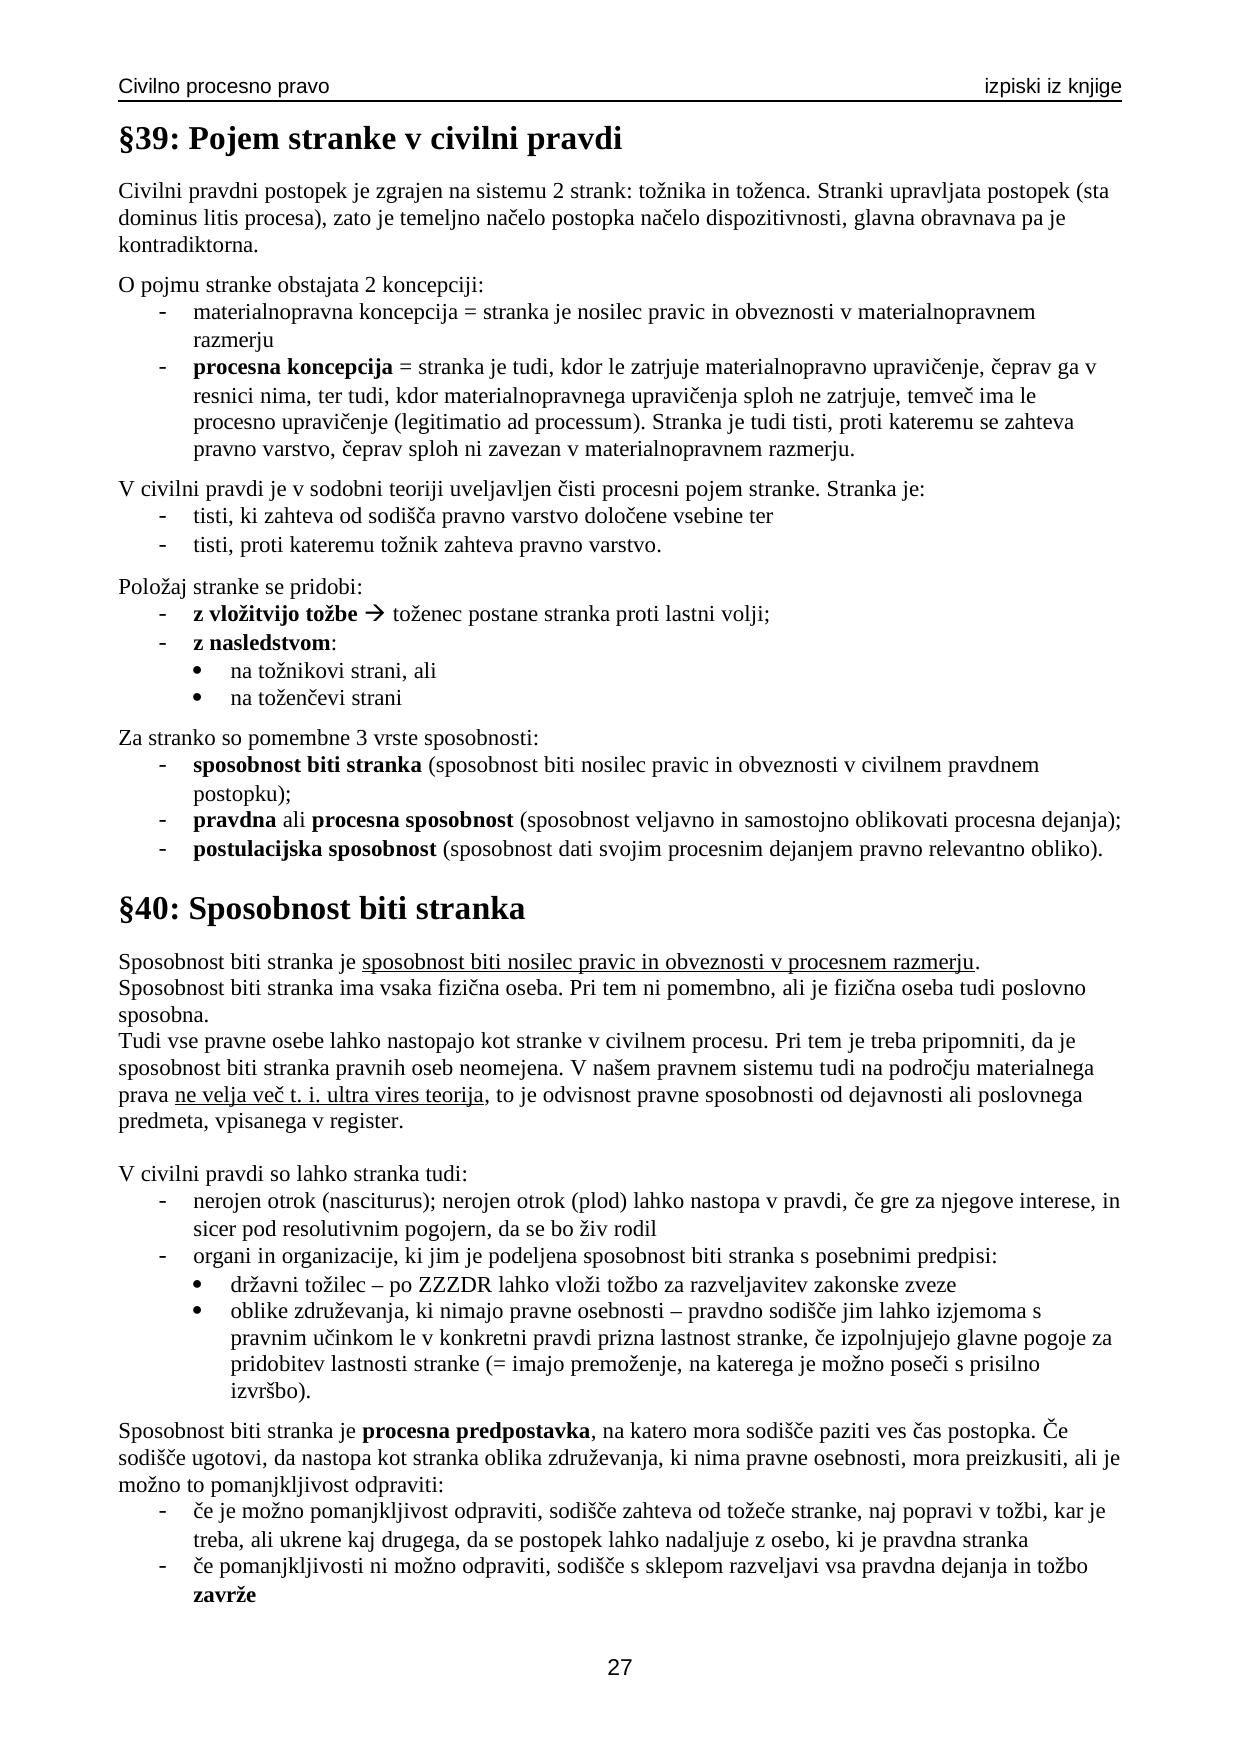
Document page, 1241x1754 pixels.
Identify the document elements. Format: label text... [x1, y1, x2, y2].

list državni tožilec – po ZZZDR lahko vloži tožbo za razveljavitev zakonske zveze [193, 1271, 1122, 1297]
list z nasledstvom: [156, 628, 1122, 657]
list tisti, ki zahteva od sodišča pravno varstvo določene vsebine ter [156, 502, 1122, 531]
subtitle §40: Sposobnost biti stranka [118, 888, 1122, 927]
list postulacijska sposobnost (sposobnost dati svojim procesnim dejanjem pravno relevantno obliko). [156, 835, 1122, 863]
text V civilni pravdi je v sodobni teoriji uveljavljen čisti procesni pojem stranke. Stranka je: [118, 475, 1122, 502]
list materialnopravna koncepcija = stranka je nosilec pravic in obveznosti v materialnopravnem razmerju [156, 298, 1122, 353]
list na tožnikovi strani, ali [193, 657, 1122, 684]
text Civilni pravdni postopek je zgrajen na sistemu 2 strank: tožnika in toženca. Stranki upravljata postopek (sta dominus litis procesa), zato je temeljno načelo postopka načelo dispozitivnosti, glavna obravnava pa je kontradiktorna. [118, 177, 1122, 257]
text Sposobnost biti stranka ima vsaka fizična oseba. Pri tem ni pomembno, ali je fizična oseba tudi poslovno sposobna. [118, 974, 1122, 1027]
list oblike združevanja, ki nimajo pravne osebnosti – pravdno sodišče jim lahko izjemoma s pravnim učinkom le v konkretni pravdi prizna lastnost stranke, če izpolnjujejo glavne pogoje za pridobitev lastnosti stranke (= imajo premoženje, na katerega je možno poseči s prisilno izvršbo). [193, 1297, 1122, 1403]
text Sposobnost biti stranka je procesna predpostavka, na katero mora sodišče paziti ves čas postopka. Če sodišče ugotovi, da nastopa kot stranka oblika združevanja, ki nima pravne osebnosti, mora preizkusiti, ali je možno to pomanjkljivost odpraviti: [118, 1417, 1122, 1497]
list pravdna ali procesna sposobnost (sposobnost veljavno in samostojno oblikovati procesna dejanja); [156, 806, 1122, 835]
list sposobnost biti stranka (sposobnost biti nosilec pravic in obveznosti v civilnem pravdnem postopku); [156, 751, 1122, 806]
list nerojen otrok (nasciturus); nerojen otrok (plod) lahko nastopa v pravdi, če gre za njegove interese, in sicer pod resolutivnim pogojern, da se bo živ rodil [156, 1187, 1122, 1242]
list organi in organizacije, ki jim je podeljena sposobnost biti stranka s posebnimi predpisi: [156, 1242, 1122, 1271]
list če pomanjkljivosti ni možno odpraviti, sodišče s sklepom razveljavi vsa pravdna dejanja in tožbo zavrže [156, 1552, 1122, 1607]
list tisti, proti kateremu tožnik zahteva pravno varstvo. [156, 531, 1122, 559]
list na toženčevi strani [193, 684, 1122, 710]
list če je možno pomanjkljivost odpraviti, sodišče zahteva od tožeče stranke, naj popravi v tožbi, kar je treba, ali ukrene kaj drugega, da se postopek lahko nadaljuje z osebo, ki je pravdna stranka [156, 1497, 1122, 1552]
list procesna koncepcija = stranka je tudi, kdor le zatrjuje materialnopravno upravičenje, čeprav ga v resnici nima, ter tudi, kdor materialnopravnega upravičenja sploh ne zatrjuje, temveč ima le procesno upravičenje (legitimatio ad processum). Stranka je tudi tisti, proti kateremu se zahteva pravno varstvo, čeprav sploh ni zavezan v materialnopravnem razmerju. [156, 353, 1122, 461]
list z vložitvijo tožbe  toženec postane stranka proti lastni volji; [156, 600, 1122, 628]
subtitle §39: Pojem stranke v civilni pravdi [118, 118, 1122, 157]
text O pojmu stranke obstajata 2 koncepciji: [118, 271, 1122, 298]
text Tudi vse pravne osebe lahko nastopajo kot stranke v civilnem procesu. Pri tem je treba pripomniti, da je sposobnost biti stranka pravnih oseb neomejena. V našem pravnem sistemu tudi na področju materialnega prava ne velja več t. i. ultra vires teorija, to je odvisnost pravne sposobnosti od dejavnosti ali poslovnega predmeta, vpisanega v register. [118, 1027, 1122, 1133]
text Za stranko so pomembne 3 vrste sposobnosti: [118, 724, 1122, 751]
text V civilni pravdi so lahko stranka tudi: [118, 1160, 1122, 1187]
text Sposobnost biti stranka je sposobnost biti nosilec pravic in obveznosti v procesnem razmerju. [118, 948, 1122, 974]
text Položaj stranke se pridobi: [118, 573, 1122, 600]
